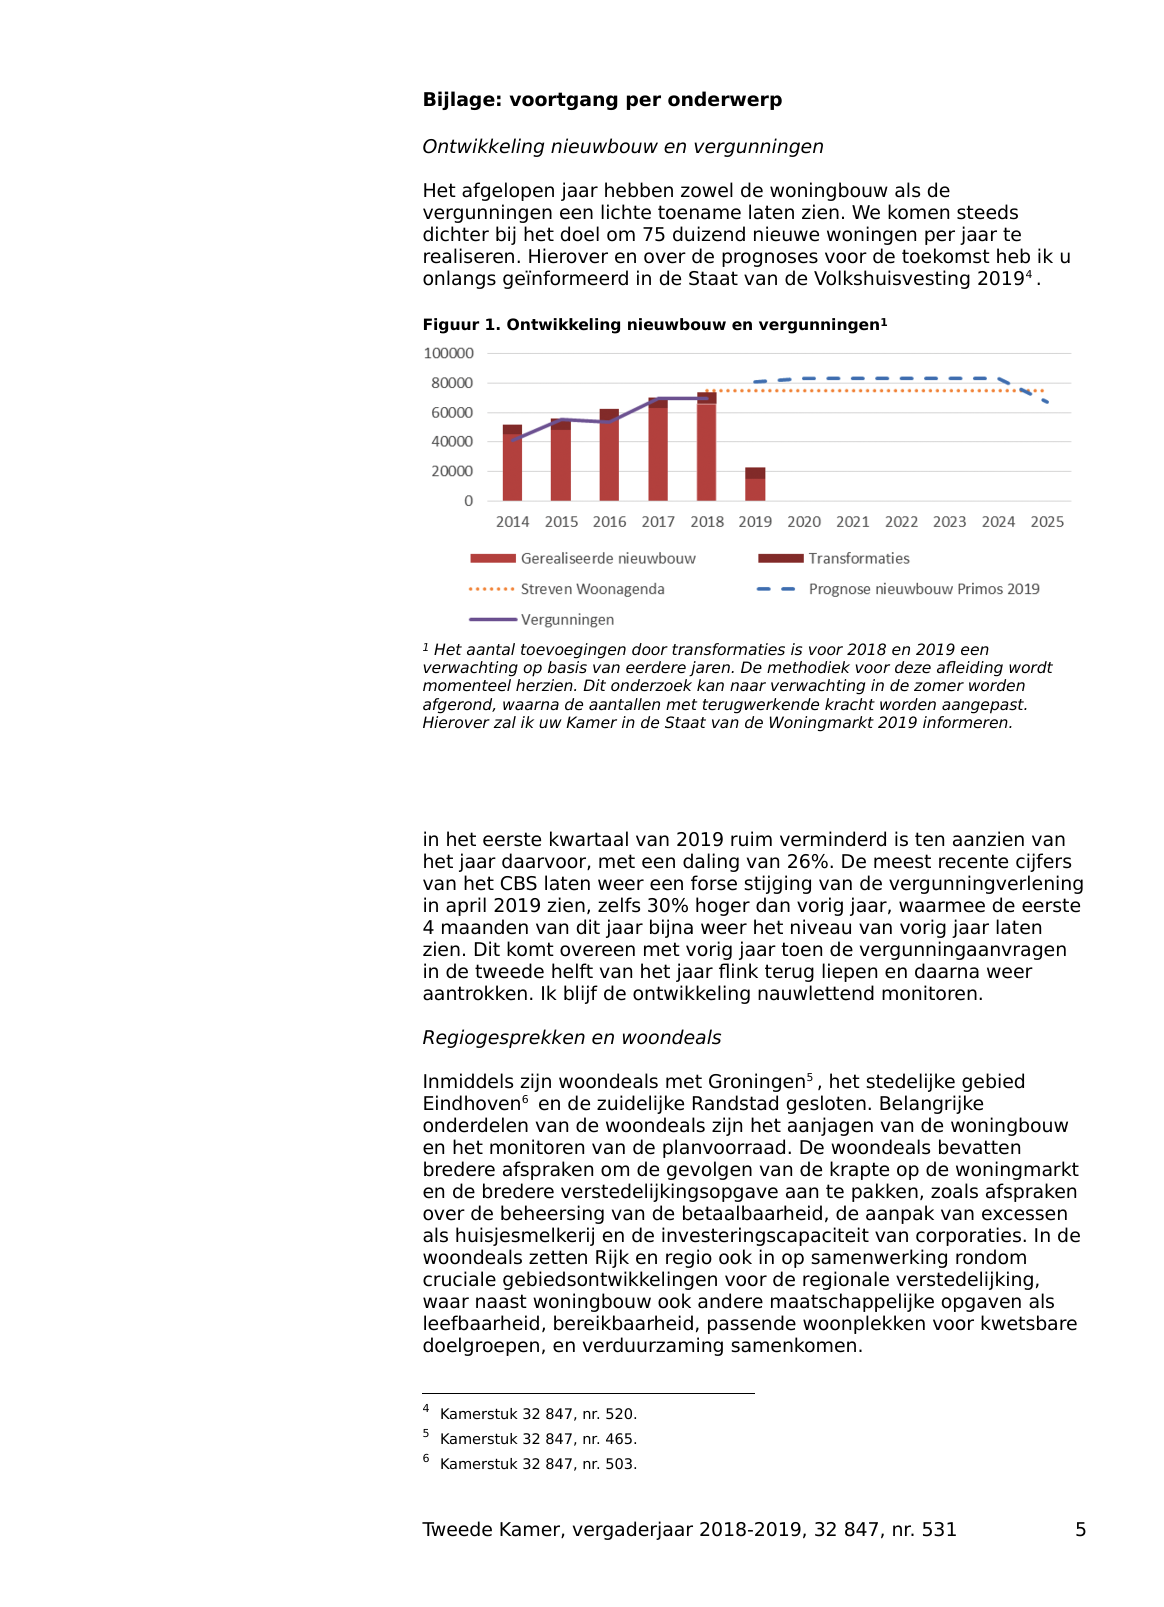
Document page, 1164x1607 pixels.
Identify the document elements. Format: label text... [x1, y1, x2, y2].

text Kamerstuk 32 847, nr. 520. [422, 1402, 1087, 1424]
text Figuur 1. Ontwikkeling nieuwbouw en vergunningen1 [422, 316, 1072, 334]
picture [422, 346, 1072, 630]
subtitle Ontwikkeling nieuwbouw en vergunningen [422, 136, 1087, 158]
text Inmiddels zijn woondeals met Groningen, het stedelijke gebied Eindhoven en de zuidelijke Randstad gesloten. Belangrijke onderdelen van de woondeals zijn het aanjagen van de woningbouw en het monitoren van de planvoorraad. De woondeals bevatten bredere afspraken om de gevolgen van de krapte op de woningmarkt en de bredere verstedelijkingsopgave aan te pakken, zoals afspraken over de beheersing van de betaalbaarheid, de aanpak van excessen als huisjesmelkerij en de investeringscapaciteit van corporaties. In de woondeals zetten Rijk en regio ook in op samenwerking rondom cruciale gebiedsontwikkelingen voor de regionale verstedelijking, waar naast woningbouw ook andere maatschappelijke opgaven als leefbaarheid, bereikbaarheid, passende woonplekken voor kwetsbare doelgroepen, en verduurzaming samenkomen. [422, 1071, 1087, 1357]
text Kamerstuk 32 847, nr. 503. [422, 1452, 1087, 1474]
text Het afgelopen jaar hebben zowel de woningbouw als de vergunningen een lichte toename laten zien. We komen steeds dichter bij het doel om 75 duizend nieuwe woningen per jaar te realiseren. Hierover en over de prognoses voor de toekomst heb ik u onlangs geïnformeerd in de Staat van de Volkshuisvesting 2019. [422, 180, 1087, 290]
subtitle Bijlage: voortgang per onderwerp [77, 89, 1087, 111]
text 1 Het aantal toevoegingen door transformaties is voor 2018 en 2019 een verwachting op basis van eerdere jaren. De methodiek voor deze afleiding wordt momenteel herzien. Dit onderzoek kan naar verwachting in de zomer worden afgerond, waarna de aantallen met terugwerkende kracht worden aangepast. Hierover zal ik uw Kamer in de Staat van de Woningmarkt 2019 informeren. [422, 641, 1072, 732]
text Kamerstuk 32 847, nr. 465. [422, 1427, 1087, 1449]
subtitle Regiogesprekken en woondeals [422, 1027, 1087, 1049]
text in het eerste kwartaal van 2019 ruim verminderd is ten aanzien van het jaar daarvoor, met een daling van 26%. De meest recente cijfers van het CBS laten weer een forse stijging van de vergunningverlening in april 2019 zien, zelfs 30% hoger dan vorig jaar, waarmee de eerste 4 maanden van dit jaar bijna weer het niveau van vorig jaar laten zien. Dit komt overeen met vorig jaar toen de vergunningaanvragen in de tweede helft van het jaar flink terug liepen en daarna weer aantrokken. Ik blijf de ontwikkeling nauwlettend monitoren. [422, 829, 1087, 1005]
